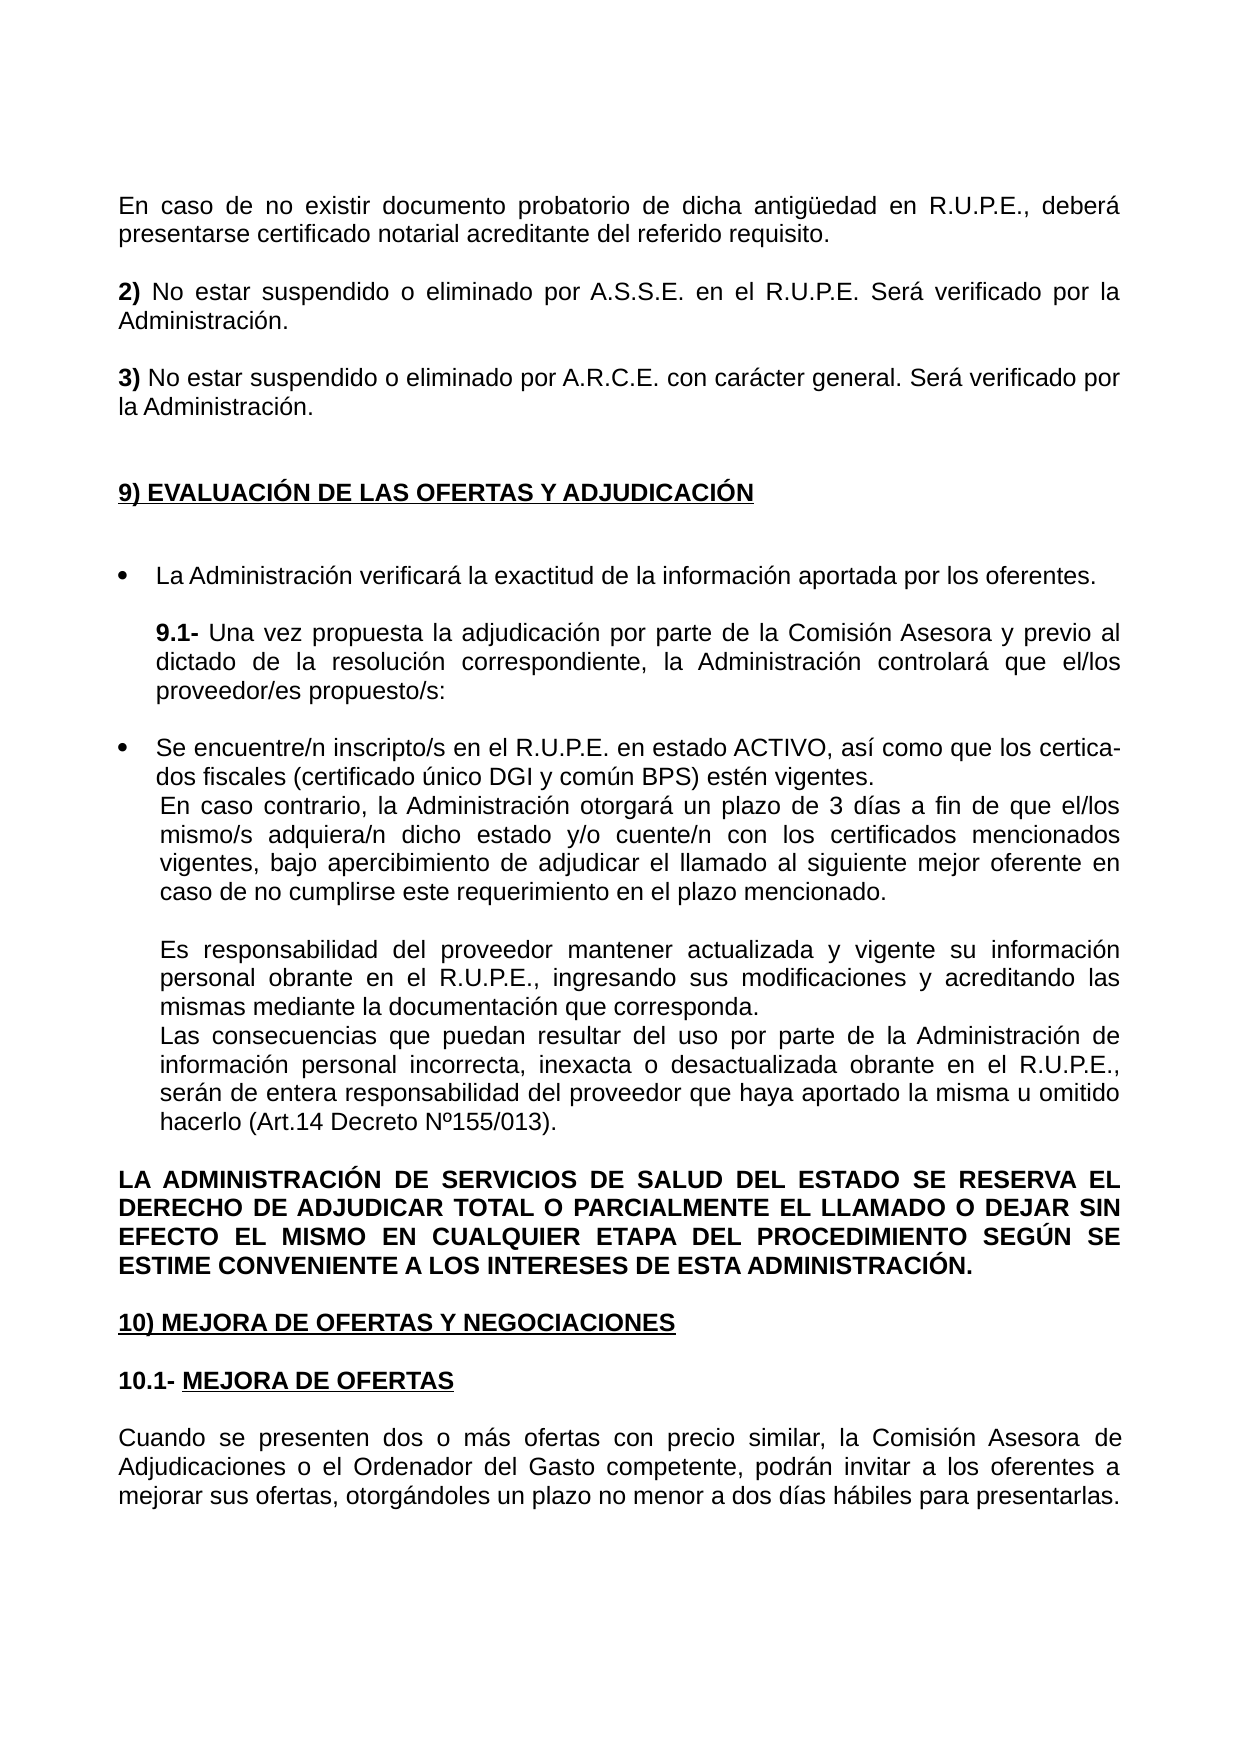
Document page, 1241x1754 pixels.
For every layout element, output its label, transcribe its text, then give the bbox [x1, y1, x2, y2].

text 9) EVALUACIÓN DE LAS OFERTAS Y ADJUDICACIÓN [118, 478, 1122, 507]
text Cuando se presenten dos o más ofertas con precio similar, la Comisión Asesora de Adjudicaciones o el Ordenador del Gasto competente, podrán invitar a los oferentes a mejorar sus ofertas, otorgándoles un plazo no menor a dos días hábiles para presentarlas. [118, 1423, 1122, 1510]
text Las consecuencias que puedan resultar del uso por parte de la Administración de información personal incorrecta, inexacta o desactualizada obrante en el R.U.P.E., serán de entera responsabilidad del proveedor que haya aportado la misma u omitido hacerlo (Art.14 Decreto Nº155/013). [159, 1021, 1122, 1136]
text 10.1- MEJORA DE OFERTAS [118, 1366, 1122, 1395]
text 3) No estar suspendido o eliminado por A.R.C.E. con carácter general. Será verificado por la Administración. [118, 363, 1122, 421]
text 10) MEJORA DE OFERTAS Y NEGOCIACIONES [118, 1308, 1122, 1337]
list La Administración verificará la exactitud de la información aportada por los oferentes. [118, 561, 1122, 589]
text En caso de no existir documento probatorio de dicha antigüedad en R.U.P.E., deberá presentarse certificado notarial acreditante del referido requisito. [118, 191, 1122, 248]
text 9.1- Una vez propuesta la adjudicación por parte de la Comisión Asesora y previo al dictado de la resolución correspondiente, la Administración controlará que el/los proveedor/es propuesto/s: [156, 618, 1122, 704]
text 2) No estar suspendido o eliminado por A.S.S.E. en el R.U.P.E. Será verificado por la Administración. [118, 277, 1122, 334]
text Es responsabilidad del proveedor mantener actualizada y vigente su información personal obrante en el R.U.P.E., ingresando sus modificaciones y acreditando las mismas mediante la documentación que corresponda. [159, 935, 1122, 1021]
list Se encuentre/n inscripto/s en el R.U.P.E. en estado ACTIVO, así como que los certica-dos fiscales (certificado único DGI y común BPS) estén vigentes. [118, 733, 1122, 791]
text LA ADMINISTRACIÓN DE SERVICIOS DE SALUD DEL ESTADO SE RESERVA EL DERECHO DE ADJUDICAR TOTAL O PARCIALMENTE EL LLAMADO O DEJAR SIN EFECTO EL MISMO EN CUALQUIER ETAPA DEL PROCEDIMIENTO SEGÚN SE ESTIME CONVENIENTE A LOS INTERESES DE ESTA ADMINISTRACIÓN. [118, 1165, 1122, 1280]
text En caso contrario, la Administración otorgará un plazo de 3 días a fin de que el/los mismo/s adquiera/n dicho estado y/o cuente/n con los certificados mencionados vigentes, bajo apercibimiento de adjudicar el llamado al siguiente mejor oferente en caso de no cumplirse este requerimiento en el plazo mencionado. [159, 791, 1122, 906]
